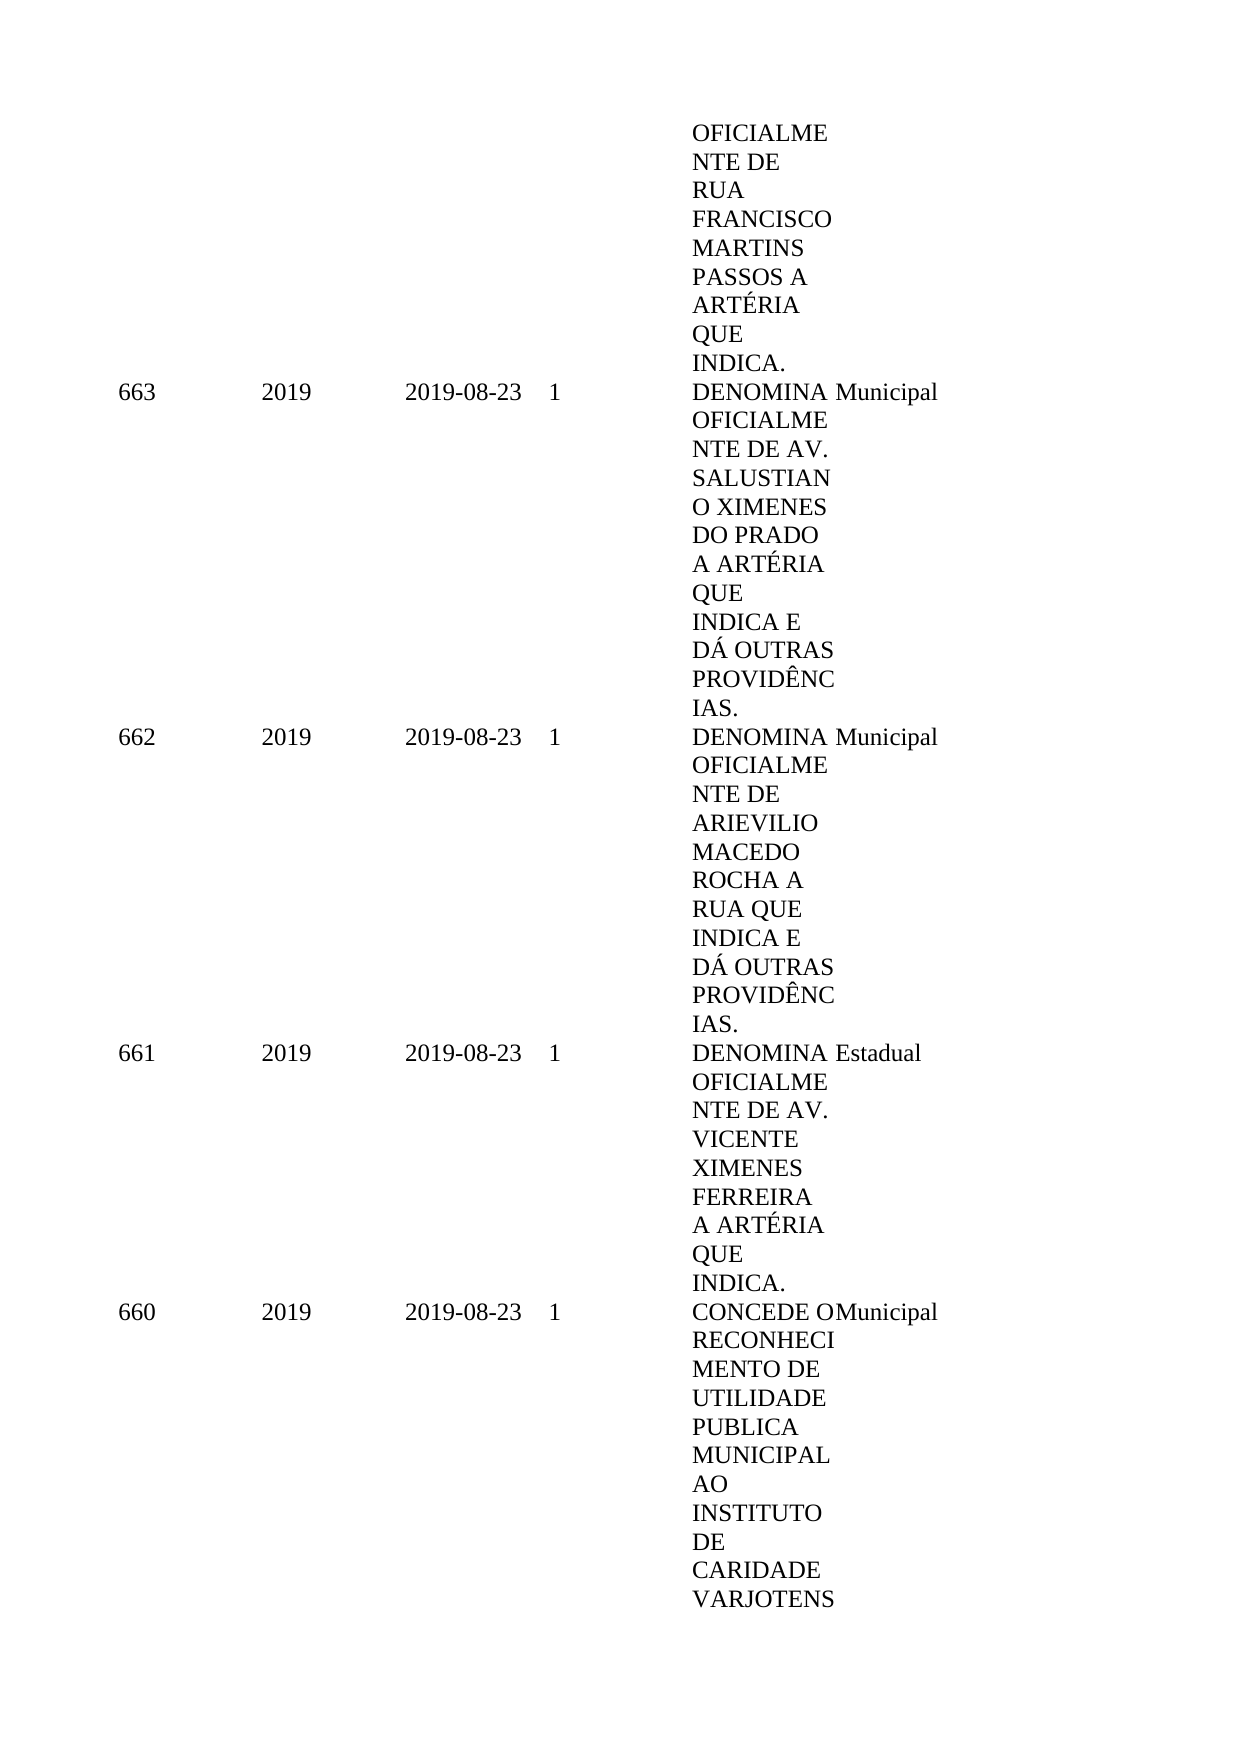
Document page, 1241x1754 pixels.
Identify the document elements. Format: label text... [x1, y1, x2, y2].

table_cell CONCEDE O RECONHECIMENTO DE UTILIDADE PUBLICA MUNICIPAL AO INSTITUTO DE CARIDADE VARJOTENS [692, 1297, 835, 1613]
table_cell 2019-08-23 [405, 377, 548, 722]
table_cell [261, 118, 405, 377]
table_cell 662 [118, 722, 261, 1038]
table_cell 2019-08-23 [405, 722, 548, 1038]
table_cell 2019 [261, 1297, 405, 1613]
table_cell 2019 [261, 722, 405, 1038]
table_cell [979, 1038, 1122, 1297]
table_cell [835, 118, 979, 377]
table_cell [118, 118, 261, 377]
table_cell 2019-08-23 [405, 1038, 548, 1297]
table_cell 661 [118, 1038, 261, 1297]
table_cell [548, 118, 692, 377]
table_cell DENOMINA OFICIALMENTE DE ARIEVILIO MACEDO ROCHA A RUA QUE INDICA E DÁ OUTRAS PROVIDÊNCIAS. [692, 722, 835, 1038]
table_cell OFICIALMENTE DE RUA FRANCISCO MARTINS PASSOS A ARTÉRIA QUE INDICA. [692, 118, 835, 377]
table_cell 2019 [261, 1038, 405, 1297]
table_cell [405, 118, 548, 377]
table_cell Estadual [835, 1038, 979, 1297]
table_cell 660 [118, 1297, 261, 1613]
table_cell [979, 377, 1122, 722]
table_cell 2019-08-23 [405, 1297, 548, 1613]
table_cell [979, 722, 1122, 1038]
table_cell 1 [548, 722, 692, 1038]
table_cell DENOMINA OFICIALMENTE DE AV. SALUSTIANO XIMENES DO PRADO A ARTÉRIA QUE INDICA E DÁ OUTRAS PROVIDÊNCIAS. [692, 377, 835, 722]
table_cell [979, 118, 1122, 377]
table_cell Municipal [835, 1297, 979, 1613]
table_cell DENOMINA OFICIALMENTE DE AV. VICENTE XIMENES FERREIRA A ARTÉRIA QUE INDICA. [692, 1038, 835, 1297]
table_cell 1 [548, 1038, 692, 1297]
table_cell Municipal [835, 377, 979, 722]
table_cell 1 [548, 1297, 692, 1613]
table_cell 2019 [261, 377, 405, 722]
table_cell [979, 1297, 1122, 1613]
table_cell Municipal [835, 722, 979, 1038]
table_cell 663 [118, 377, 261, 722]
table_cell 1 [548, 377, 692, 722]
